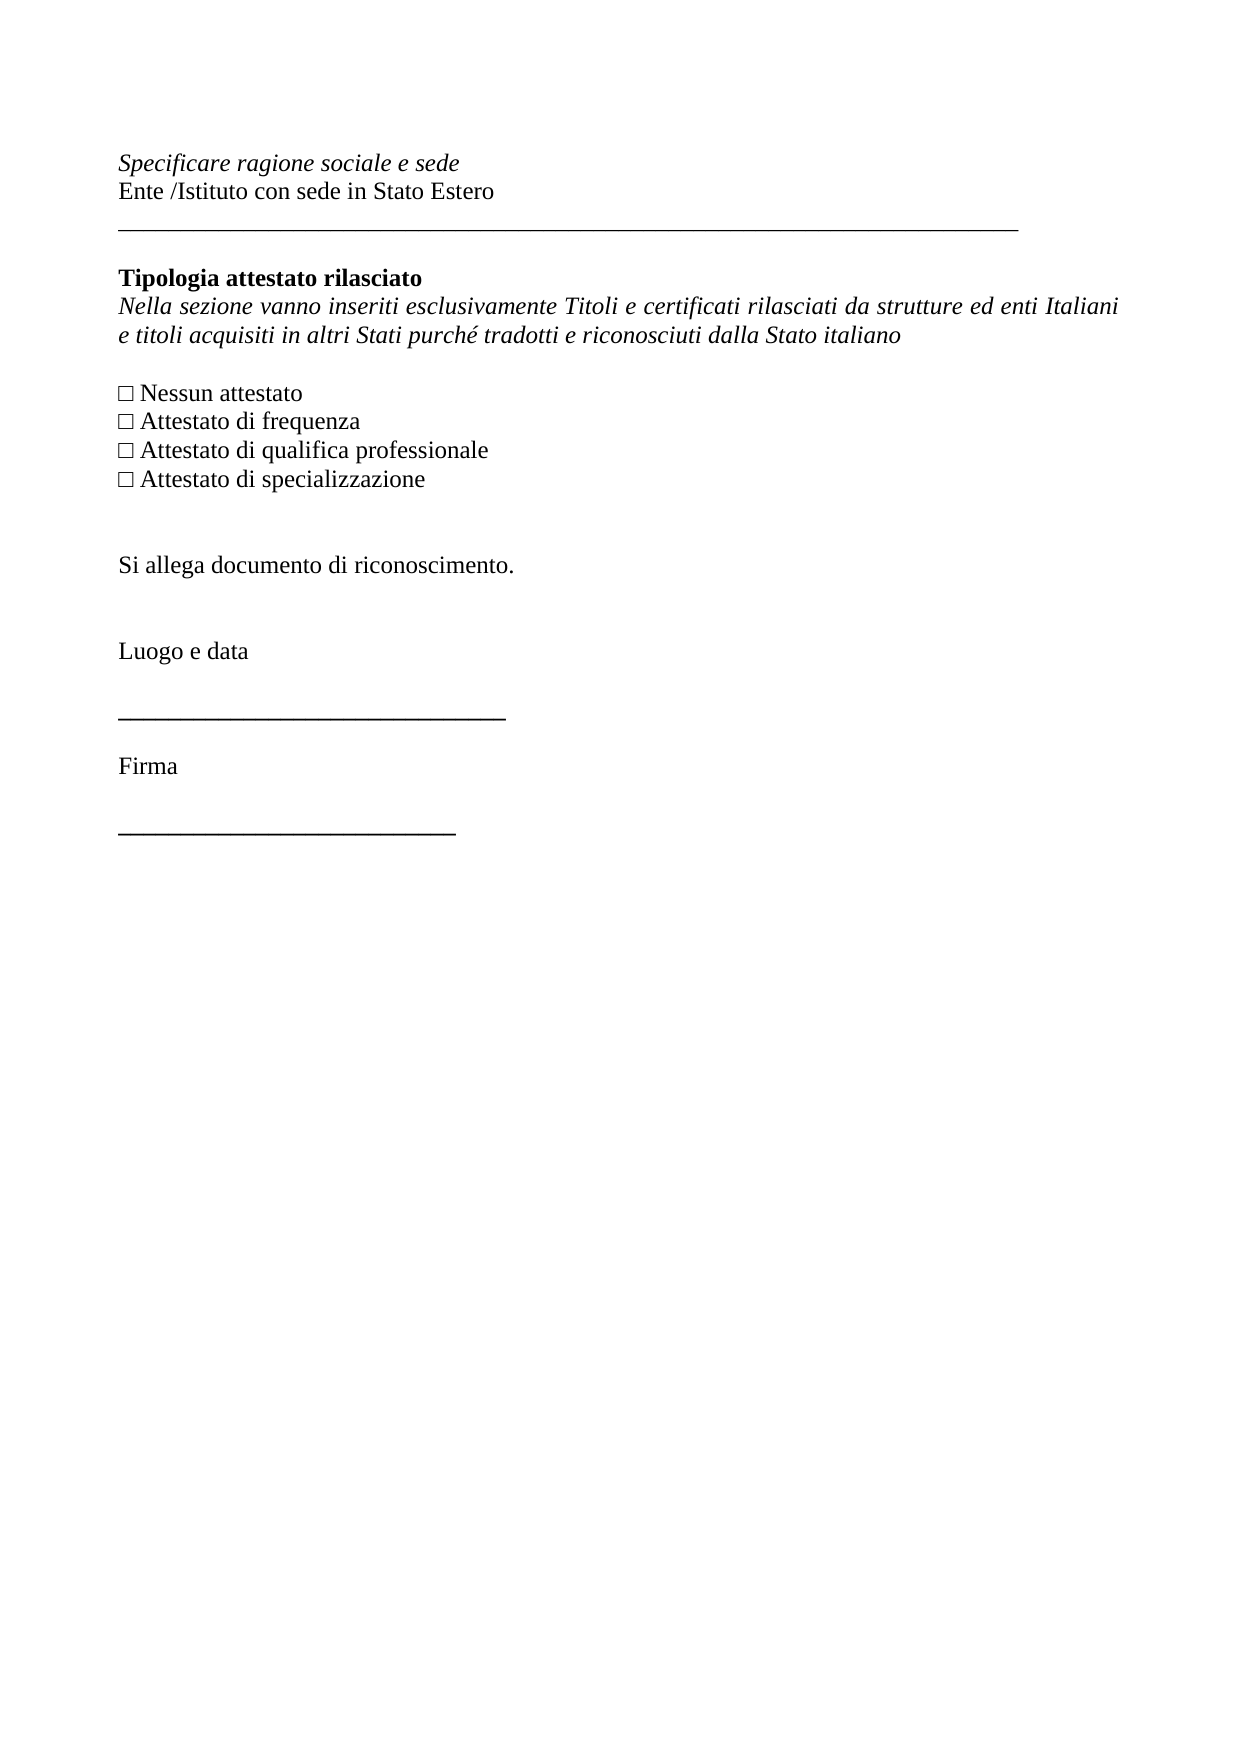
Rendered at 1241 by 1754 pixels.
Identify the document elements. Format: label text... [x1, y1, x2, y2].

text □ Attestato di frequenza [118, 406, 1122, 435]
text ___________________________ [118, 809, 1122, 838]
text Firma [118, 751, 1122, 780]
text ________________________________________________________________________ [118, 205, 1122, 234]
text □ Attestato di qualifica professionale [118, 435, 1122, 464]
text Specificare ragione sociale e sede [118, 148, 1122, 176]
text □ Attestato di specializzazione [118, 464, 1122, 493]
text _______________________________ [118, 694, 1122, 723]
text Si allega documento di riconoscimento. [118, 550, 1122, 579]
text □ Nessun attestato [118, 378, 1122, 406]
text Luogo e data [118, 636, 1122, 665]
text Tipologia attestato rilasciato [118, 263, 1122, 291]
text Nella sezione vanno inseriti esclusivamente Titoli e certificati rilasciati da strutture ed enti Italiani e titoli acquisiti in altri Stati purché tradotti e riconosciuti dalla Stato italiano [118, 291, 1122, 349]
text Ente /Istituto con sede in Stato Estero [118, 176, 1122, 205]
